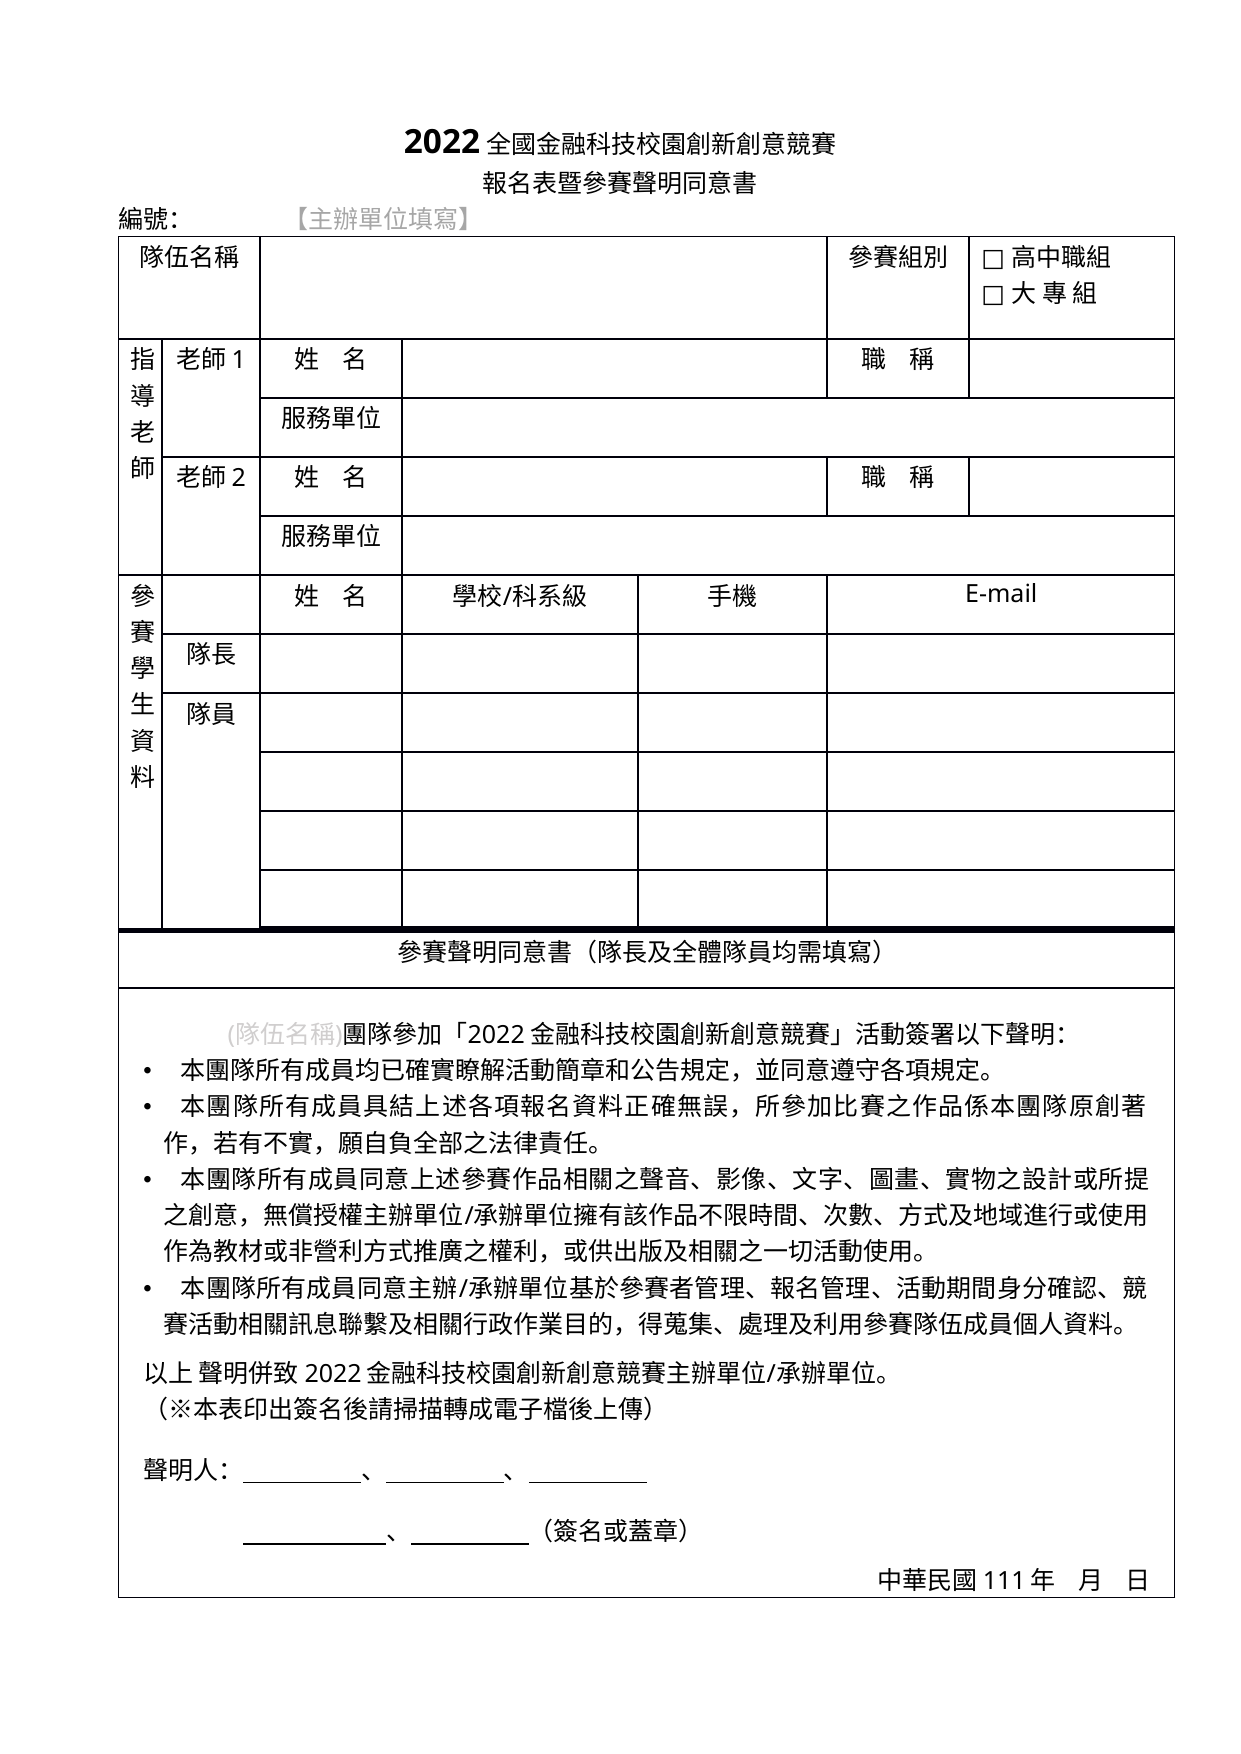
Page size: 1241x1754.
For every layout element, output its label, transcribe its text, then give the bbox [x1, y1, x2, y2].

table_cell [639, 753, 826, 810]
text 編號： 【主辦單位填寫】 [118, 200, 1122, 236]
table_cell 隊長 [163, 635, 259, 692]
table_cell 隊員 [163, 694, 259, 928]
table_cell [403, 635, 637, 692]
table_cell 指導老師 [119, 340, 161, 574]
table_cell 老師2 [163, 458, 259, 574]
table_cell 學校/科系級 [403, 576, 637, 633]
table_header □ 高中職組 □ 大 專 組 [970, 237, 1174, 338]
table_cell 手機 [639, 576, 826, 633]
table_cell [163, 576, 259, 633]
table_cell [639, 812, 826, 869]
text 報名表暨參賽聲明同意書 [118, 163, 1122, 200]
table_cell [261, 812, 401, 869]
table_cell [403, 753, 637, 810]
table_cell [403, 517, 1174, 574]
table_cell [403, 399, 1174, 456]
table_cell E-mail [828, 576, 1174, 633]
table_cell 服務單位 [261, 517, 401, 574]
table_cell [639, 694, 826, 751]
table_cell [261, 871, 401, 926]
table_cell [403, 871, 637, 926]
table_header [261, 237, 826, 338]
table_cell [970, 458, 1174, 515]
table_cell [261, 635, 401, 692]
table_cell [639, 871, 826, 926]
table_cell [828, 635, 1174, 692]
table_cell 老師1 [163, 340, 259, 456]
table_cell 職 稱 [828, 340, 968, 397]
text 2022全國金融科技校園創新創意競賽 [118, 118, 1122, 163]
table_cell 姓 名 [261, 458, 401, 515]
table_cell [828, 694, 1174, 751]
table_cell [828, 753, 1174, 810]
table_cell [639, 635, 826, 692]
table_cell 職 稱 [828, 458, 968, 515]
table_cell 姓 名 [261, 340, 401, 397]
table_cell 服務單位 [261, 399, 401, 456]
table_cell [828, 871, 1174, 926]
table_cell [828, 812, 1174, 869]
table_header 參賽組別 [828, 237, 968, 338]
table_cell [261, 694, 401, 751]
table_cell 姓 名 [261, 576, 401, 633]
table_cell 參賽聲明同意書（隊長及全體隊員均需填寫） [119, 933, 1174, 987]
table_cell [403, 458, 826, 515]
table_cell (隊伍名稱)團隊參加「2022金融科技校園創新創意競賽」活動簽署以下聲明： 本團隊所有成員均已確實瞭解活動簡章和公告規定，並同意遵守各項規定。 本團隊所有成員具結上述各項報名資料正確無誤，所參加比賽之作品係本團隊原創著作，若有不實，願自負全部之法律責任。 本團隊所有成員同意上述參賽作品相關之聲音、影像、文字、圖畫、實物之設計或所提之創意，無償授權主辦單位/承辦單位擁有該作品不限時間、次數、方式及地域進行或使用作為教材或非營利方式推廣之權利，或供出版及相關之一切活動使用。 本團隊所有成員同意主辦/承辦單位基於參賽者管理、報名管理、活動期間身分確認、競賽活動相關訊息聯繫及相關行政作業目的，得蒐集、處理及利用參賽隊伍成員個人資料。 以上 聲明併致 2022金融科技校園創新創意競賽主辦單位/承辦單位。 （※本表印出簽名後請掃描轉成電子檔後上傳） 聲明人： 、 、 、 （簽名或蓋章） 中華民國 111年 月 日 [119, 989, 1174, 1597]
table_cell [970, 340, 1174, 397]
table_cell [261, 753, 401, 810]
table_cell 參賽學生資料 [119, 576, 161, 928]
table_cell [403, 812, 637, 869]
table_cell [403, 694, 637, 751]
table_cell [403, 340, 826, 397]
table_header 隊伍名稱 [119, 237, 259, 338]
